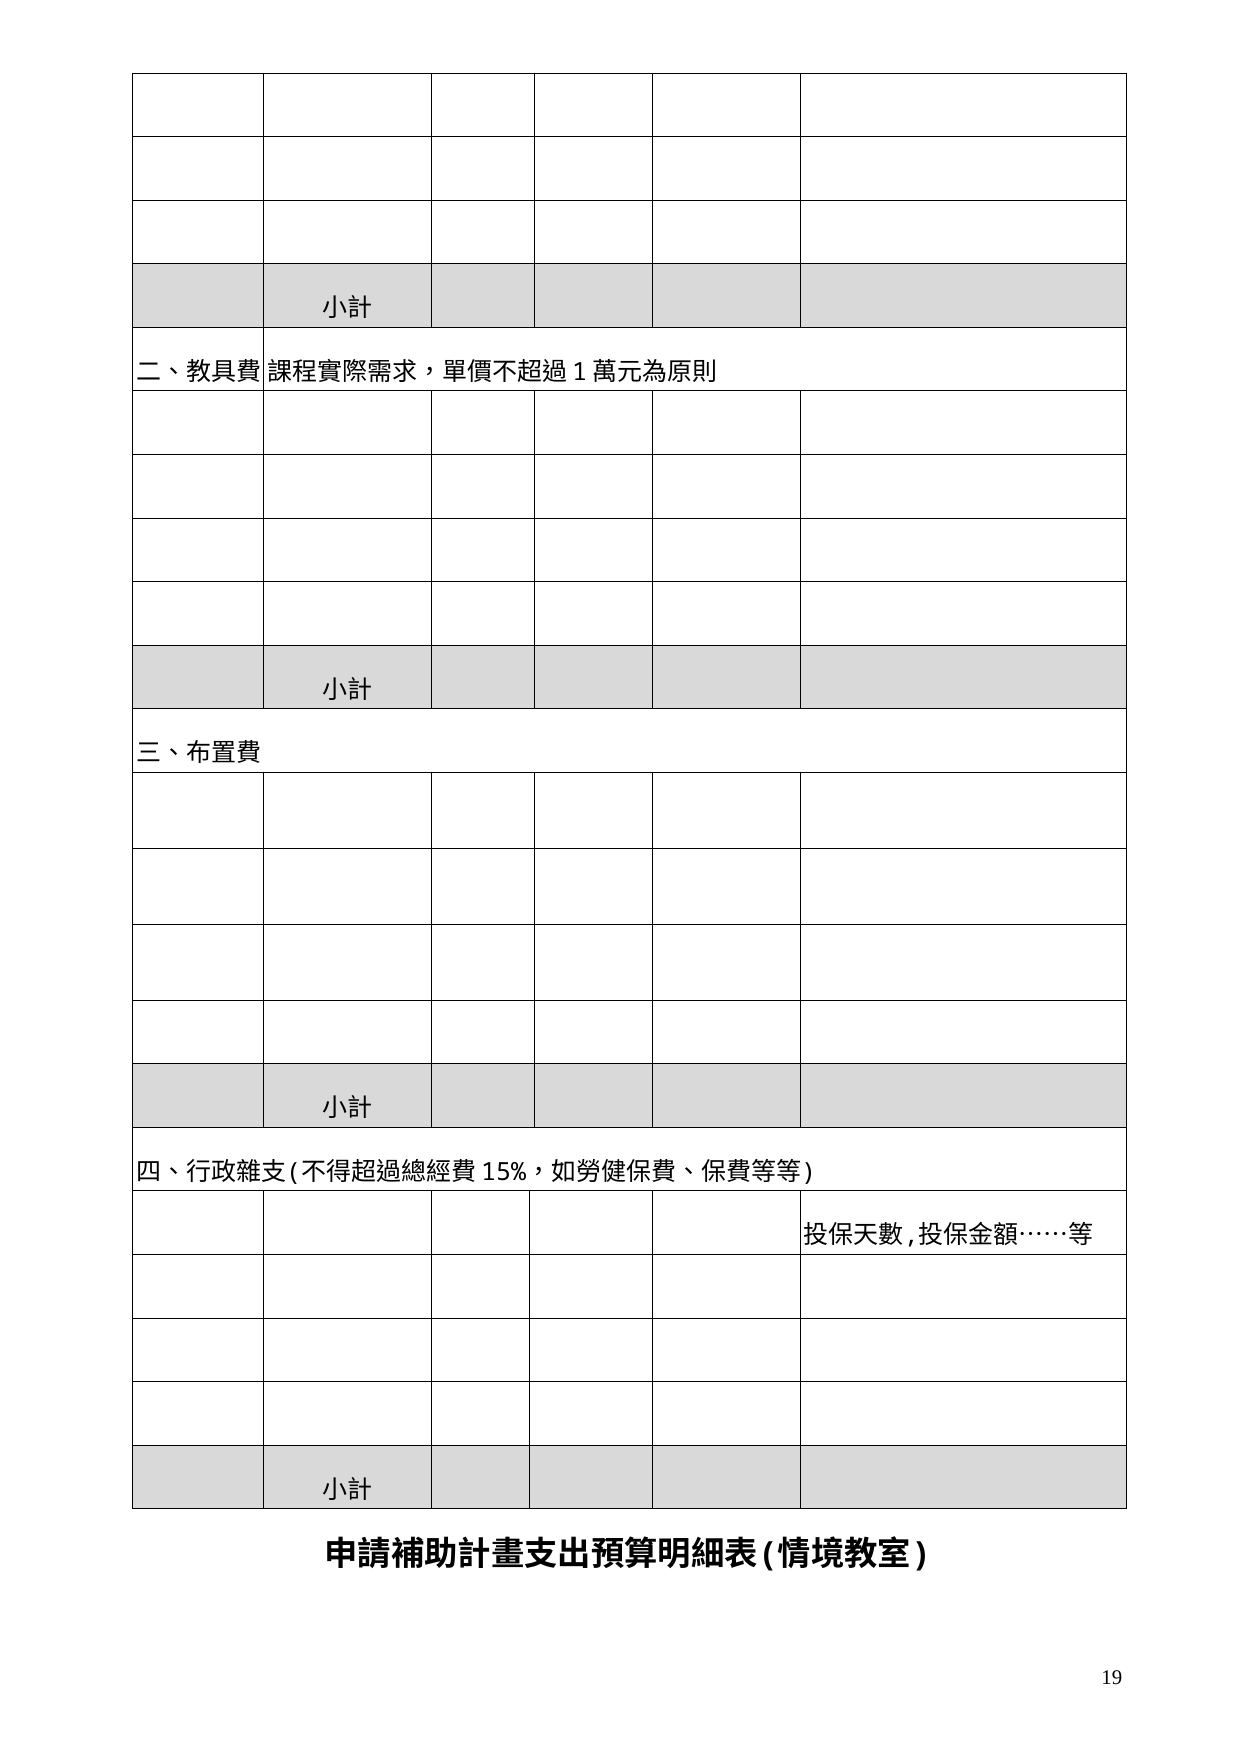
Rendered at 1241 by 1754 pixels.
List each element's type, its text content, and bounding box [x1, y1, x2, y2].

table_cell [530, 1446, 652, 1508]
table_cell [133, 582, 263, 644]
table_cell [653, 264, 800, 327]
table_cell [264, 1001, 431, 1063]
table_cell [432, 1446, 529, 1508]
table_cell [432, 74, 534, 136]
table_cell 小計 [264, 264, 431, 327]
table_cell [801, 773, 1126, 848]
table_cell [264, 137, 431, 200]
table_cell [264, 1382, 431, 1444]
table_cell [133, 201, 263, 263]
table_cell [264, 1255, 431, 1317]
table_cell [801, 1064, 1126, 1127]
table_cell [801, 74, 1126, 136]
table_cell [653, 137, 800, 200]
table_cell [801, 849, 1126, 924]
table_cell [801, 264, 1126, 327]
table_cell [653, 1319, 800, 1381]
table_cell [801, 1001, 1126, 1063]
table_cell [535, 646, 652, 708]
table_cell [801, 1446, 1126, 1508]
table_cell [133, 1319, 263, 1381]
table_cell [530, 1319, 652, 1381]
table_cell [133, 455, 263, 517]
table_cell 四、行政雜支(不得超過總經費15%，如勞健保費、保費等等) [133, 1128, 1126, 1190]
table_cell [535, 519, 652, 581]
table_cell [133, 1255, 263, 1317]
table_cell [535, 455, 652, 517]
table_cell [432, 1319, 529, 1381]
table_cell 投保天數,投保金額……等 [801, 1191, 1126, 1254]
table_cell [133, 925, 263, 1000]
table_cell [653, 455, 800, 517]
table_cell [653, 391, 800, 454]
table_cell [432, 391, 534, 454]
table_cell [432, 773, 534, 848]
table_cell [133, 74, 263, 136]
table_cell [432, 264, 534, 327]
table_cell [264, 925, 431, 1000]
table_cell 課程實際需求，單價不超過1萬元為原則 [264, 328, 1126, 390]
table_cell [535, 1064, 652, 1127]
table_cell 小計 [264, 1064, 431, 1127]
table_cell [535, 137, 652, 200]
table_cell [432, 137, 534, 200]
table_cell [432, 1255, 529, 1317]
table_cell [530, 1191, 652, 1254]
table_cell [535, 264, 652, 327]
table_cell 小計 [264, 646, 431, 708]
table_cell [432, 1064, 534, 1127]
table_cell [432, 201, 534, 263]
table_cell [530, 1382, 652, 1444]
table_cell [535, 925, 652, 1000]
table_cell [264, 201, 431, 263]
table_cell [653, 773, 800, 848]
table_cell [432, 1382, 529, 1444]
table_cell [432, 455, 534, 517]
table_cell [530, 1255, 652, 1317]
table_cell [653, 1191, 800, 1254]
table_cell [264, 391, 431, 454]
table_cell [653, 582, 800, 644]
table_cell [133, 391, 263, 454]
table_cell [133, 1446, 263, 1508]
table_cell [801, 519, 1126, 581]
table_cell [801, 1319, 1126, 1381]
table_cell [264, 519, 431, 581]
table_cell [432, 646, 534, 708]
table_cell [653, 646, 800, 708]
table_cell [801, 137, 1126, 200]
table_cell [801, 1382, 1126, 1444]
table_cell [801, 455, 1126, 517]
table_cell [801, 1255, 1126, 1317]
table_cell [133, 519, 263, 581]
table_cell 三、布置費 [133, 709, 1126, 772]
table_cell [432, 925, 534, 1000]
table_cell [133, 1064, 263, 1127]
table_cell [264, 582, 431, 644]
table_cell 二、教具費 [133, 328, 263, 390]
table_cell [432, 1001, 534, 1063]
table_cell [535, 773, 652, 848]
table_cell [653, 849, 800, 924]
table_cell [653, 925, 800, 1000]
table_cell [801, 646, 1126, 708]
table_cell [801, 925, 1126, 1000]
table_cell [133, 849, 263, 924]
table_cell [264, 1319, 431, 1381]
table_cell [653, 201, 800, 263]
table_cell [801, 582, 1126, 644]
table_cell [653, 1382, 800, 1444]
table_cell [653, 1001, 800, 1063]
table_cell [264, 74, 431, 136]
table_cell [801, 201, 1126, 263]
table_cell [133, 264, 263, 327]
table_cell [432, 849, 534, 924]
table_cell [133, 1191, 263, 1254]
table_cell [133, 137, 263, 200]
table_cell [432, 582, 534, 644]
table_cell [264, 773, 431, 848]
table_cell 小計 [264, 1446, 431, 1508]
table_cell [264, 1191, 431, 1254]
table_cell [133, 773, 263, 848]
text 申請補助計畫支出預算明細表(情境教室) [133, 1509, 1122, 1572]
table_cell [432, 519, 534, 581]
table_cell [264, 849, 431, 924]
table_cell [133, 1001, 263, 1063]
table_cell [535, 201, 652, 263]
table_cell [801, 391, 1126, 454]
table_cell [653, 519, 800, 581]
table_cell [535, 391, 652, 454]
table_cell [432, 1191, 529, 1254]
table_cell [535, 582, 652, 644]
table_cell [535, 849, 652, 924]
table_cell [653, 1446, 800, 1508]
table_cell [133, 1382, 263, 1444]
table_cell [653, 1064, 800, 1127]
table_cell [653, 74, 800, 136]
table_cell [535, 1001, 652, 1063]
table_cell [133, 646, 263, 708]
table_cell [653, 1255, 800, 1317]
table_cell [264, 455, 431, 517]
table_cell [535, 74, 652, 136]
